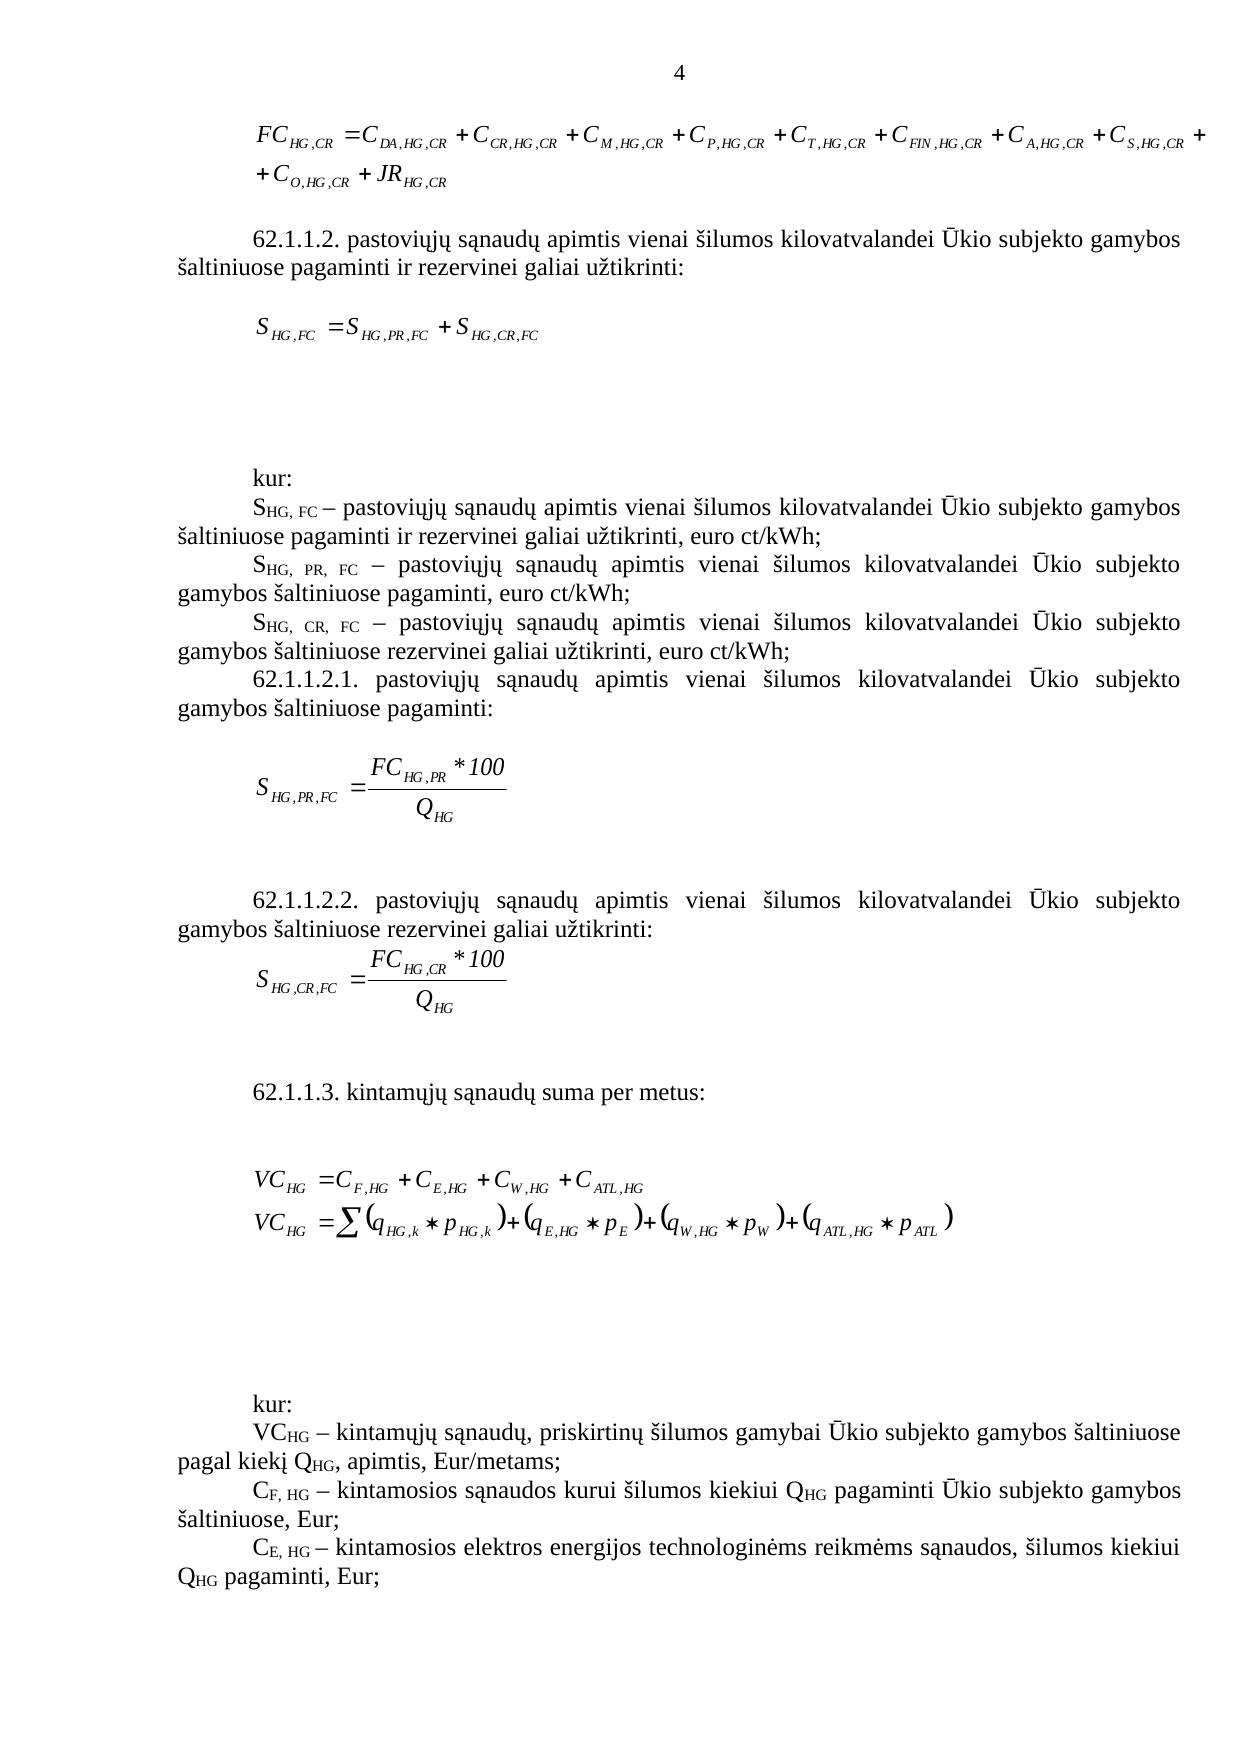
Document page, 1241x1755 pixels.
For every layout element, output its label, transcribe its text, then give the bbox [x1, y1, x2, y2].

text 62.1.1.2.1. pastoviųjų sąnaudų apimtis vienai šilumos kilovatvalandei Ūkio subjekto gamybos šaltiniuose pagaminti: [177, 664, 1181, 722]
text SHG, CR, FC – pastoviųjų sąnaudų apimtis vienai šilumos kilovatvalandei Ūkio subjekto gamybos šaltiniuose rezervinei galiai užtikrinti, euro ct/kWh; [177, 607, 1181, 664]
text 62.1.1.2.2. pastoviųjų sąnaudų apimtis vienai šilumos kilovatvalandei Ūkio subjekto gamybos šaltiniuose rezervinei galiai užtikrinti: [177, 885, 1181, 942]
text CF, HG – kintamosios sąnaudos kurui šilumos kiekiui QHG pagaminti Ūkio subjekto gamybos šaltiniuose, Eur; [177, 1475, 1181, 1532]
text 62.1.1.3. kintamųjų sąnaudų suma per metus: [177, 1077, 1181, 1106]
text kur: [177, 1360, 1181, 1417]
text CE, HG – kintamosios elektros energijos technologinėms reikmėms sąnaudos, šilumos kiekiui QHG pagaminti, Eur; [177, 1532, 1181, 1590]
text 62.1.1.2. pastoviųjų sąnaudų apimtis vienai šilumos kilovatvalandei Ūkio subjekto gamybos šaltiniuose pagaminti ir rezervinei galiai užtikrinti: [177, 224, 1181, 281]
text kur: [177, 434, 1181, 492]
text SHG, FC – pastoviųjų sąnaudų apimtis vienai šilumos kilovatvalandei Ūkio subjekto gamybos šaltiniuose pagaminti ir rezervinei galiai užtikrinti, euro ct/kWh; [177, 492, 1181, 549]
text SHG, PR, FC – pastoviųjų sąnaudų apimtis vienai šilumos kilovatvalandei Ūkio subjekto gamybos šaltiniuose pagaminti, euro ct/kWh; [177, 549, 1181, 607]
text VCHG – kintamųjų sąnaudų, priskirtinų šilumos gamybai Ūkio subjekto gamybos šaltiniuose pagal kiekį QHG, apimtis, Eur/metams; [177, 1417, 1181, 1475]
